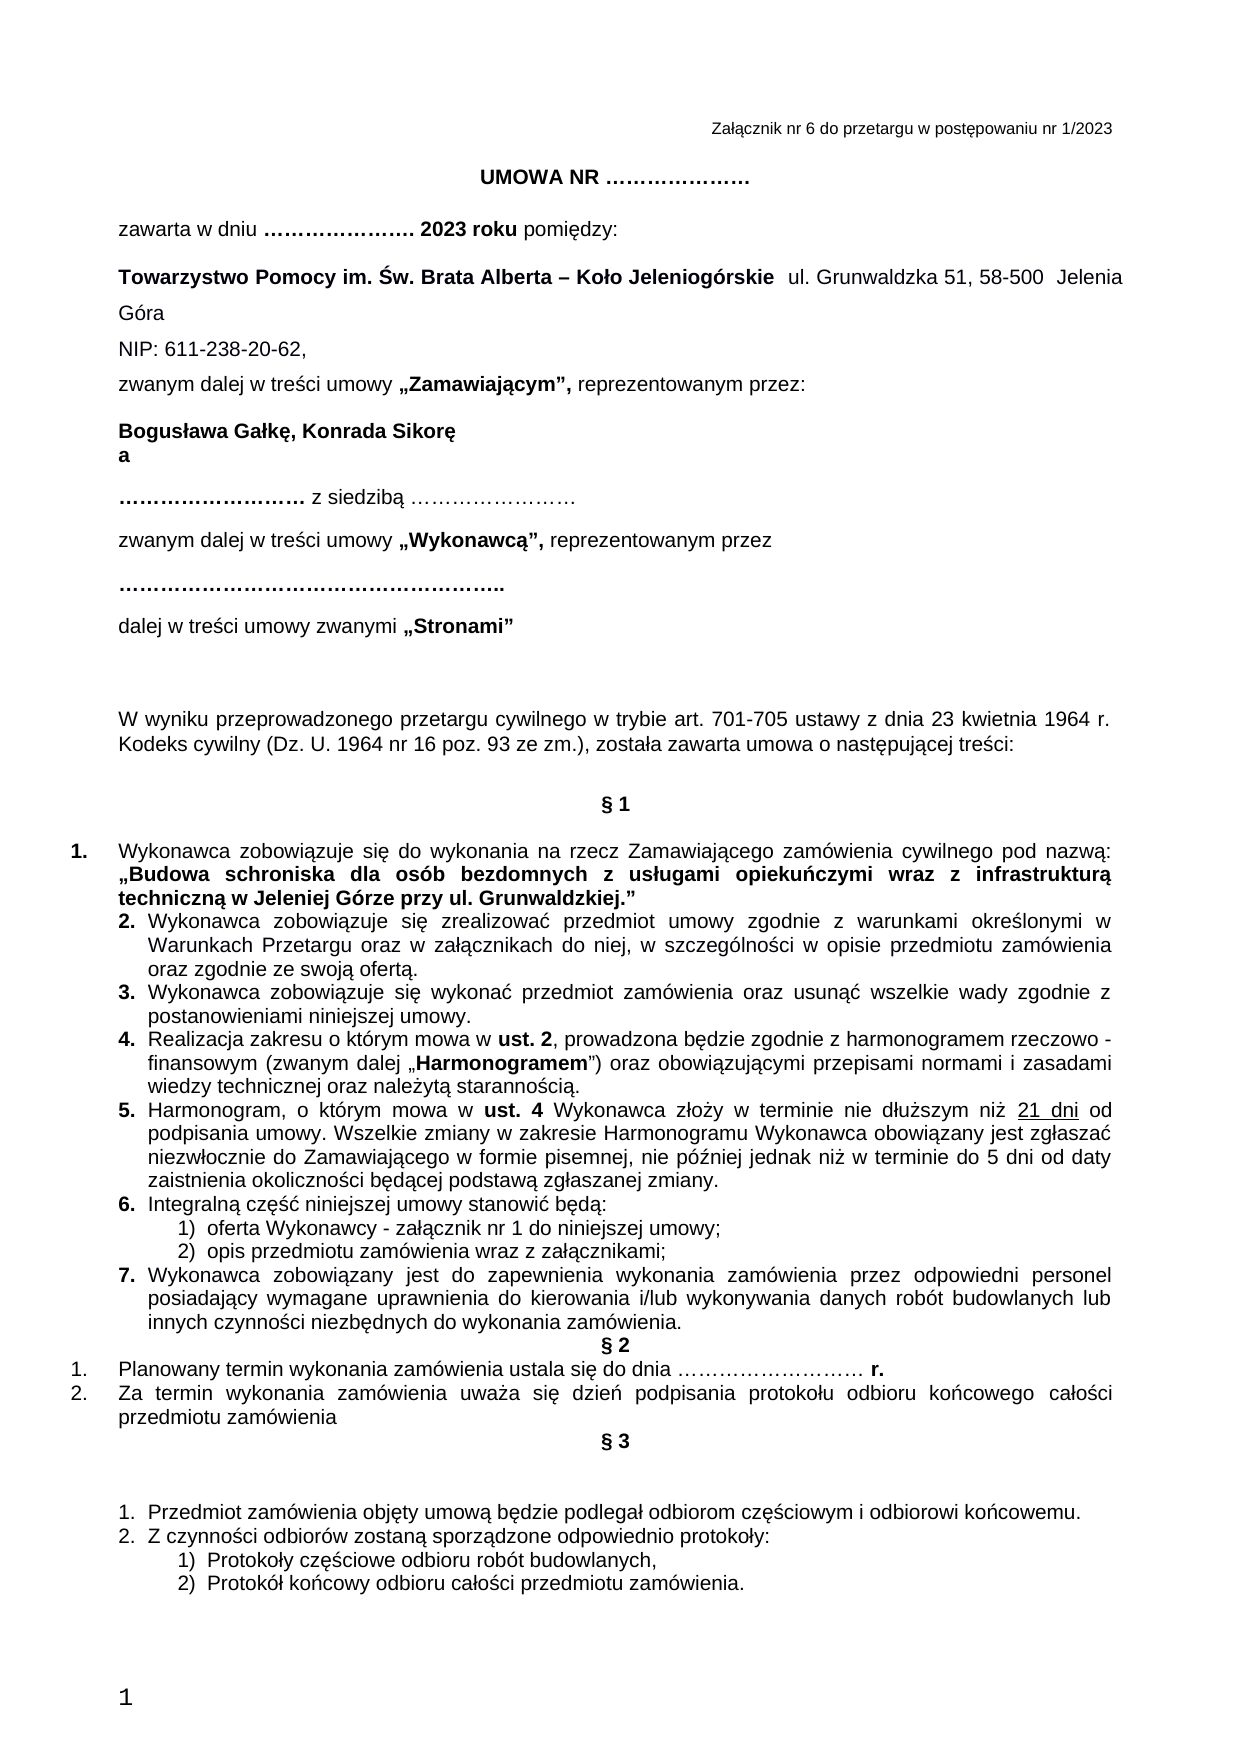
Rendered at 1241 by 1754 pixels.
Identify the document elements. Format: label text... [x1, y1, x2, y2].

text Bogusława Gałkę, Konrada Sikorę [118, 420, 1112, 444]
list Przedmiot zamówienia objęty umową będzie podlegał odbiorom częściowym i odbiorowi końcowemu. [118, 1501, 1112, 1524]
list Realizacja zakresu o którym mowa w ust. 2, prowadzona będzie zgodnie z harmonogramem rzeczowo - finansowym (zwanym dalej „Harmonogramem”) oraz obowiązującymi przepisami normami i zasadami wiedzy technicznej oraz należytą starannością. [118, 1028, 1112, 1098]
text Załącznik nr 6 do przetargu w postępowaniu nr 1/2023 [118, 118, 1112, 139]
list Planowany termin wykonania zamówienia ustala się do dnia ……………………… r. [70, 1357, 1112, 1381]
list Za termin wykonania zamówienia uważa się dzień podpisania protokołu odbioru końcowego całości przedmiotu zamówienia [70, 1381, 1112, 1429]
list Wykonawca zobowiązuje się wykonać przedmiot zamówienia oraz usunąć wszelkie wady zgodnie z postanowieniami niniejszej umowy. [118, 981, 1112, 1028]
list Protokół końcowy odbioru całości przedmiotu zamówienia. [177, 1572, 1112, 1596]
list Protokoły częściowe odbioru robót budowlanych, [177, 1548, 1112, 1572]
text ……………………………………………….. [118, 573, 1112, 596]
text zwanym dalej w treści umowy „Wykonawcą”, reprezentowanym przez [118, 528, 1112, 552]
list Harmonogram, o którym mowa w ust. 4 Wykonawca złoży w terminie nie dłuższym niż 21 dni od podpisania umowy. Wszelkie zmiany w zakresie Harmonogramu Wykonawca obowiązany jest zgłaszać niezwłocznie do Zamawiającego w formie pisemnej, nie później jednak niż w terminie do 5 dni od daty zaistnienia okoliczności będącej podstawą zgłaszanej zmiany. [118, 1098, 1112, 1193]
list Wykonawca zobowiązuje się zrealizować przedmiot umowy zgodnie z warunkami określonymi w Warunkach Przetargu oraz w załącznikach do niej, w szczególności w opisie przedmiotu zamówienia oraz zgodnie ze swoją ofertą. [118, 910, 1112, 981]
text UMOWA NR ………………… [118, 168, 1112, 189]
text zwanym dalej w treści umowy „Zamawiającym”, reprezentowanym przez: [118, 373, 1112, 397]
list Z czynności odbiorów zostaną sporządzone odpowiednio protokoły: [118, 1524, 1112, 1548]
list opis przedmiotu zamówienia wraz z załącznikami; [177, 1240, 1112, 1263]
text NIP: 611-238-20-62, [118, 337, 1123, 361]
text ……………………… z siedzibą …………………… [118, 486, 1112, 509]
list Integralną część niniejszej umowy stanowić będą: [118, 1193, 1112, 1216]
text § 1 [118, 792, 1113, 816]
text § 2 [118, 1334, 1112, 1357]
list Wykonawca zobowiązuje się do wykonania na rzecz Zamawiającego zamówienia cywilnego pod nazwą: „Budowa schroniska dla osób bezdomnych z usługami opiekuńczymi wraz z infrastrukturą techniczną w Jeleniej Górze przy ul. Grunwaldzkiej.” [70, 839, 1113, 910]
list oferta Wykonawcy - załącznik nr 1 do niniejszej umowy; [177, 1216, 1112, 1240]
text W wyniku przeprowadzonego przetargu cywilnego w trybie art. 701-705 ustawy z dnia 23 kwietnia 1964 r. Kodeks cywilny (Dz. U. 1964 nr 16 poz. 93 ze zm.), została zawarta umowa o następującej treści: [118, 707, 1112, 756]
text zawarta w dniu …………………. 2023 roku pomiędzy: [118, 218, 1112, 242]
list Wykonawca zobowiązany jest do zapewnienia wykonania zamówienia przez odpowiedni personel posiadający wymagane uprawnienia do kierowania i/lub wykonywania danych robót budowlanych lub innych czynności niezbędnych do wykonania zamówienia. [118, 1263, 1112, 1334]
subtitle § 3 [118, 1429, 1112, 1453]
text Towarzystwo Pomocy im. Św. Brata Alberta – Koło Jeleniogórskie ul. Grunwaldzka 51, 58-500 Jelenia Góra [118, 265, 1123, 325]
text dalej w treści umowy zwanymi „Stronami” [118, 617, 1112, 638]
text a [118, 444, 1112, 467]
